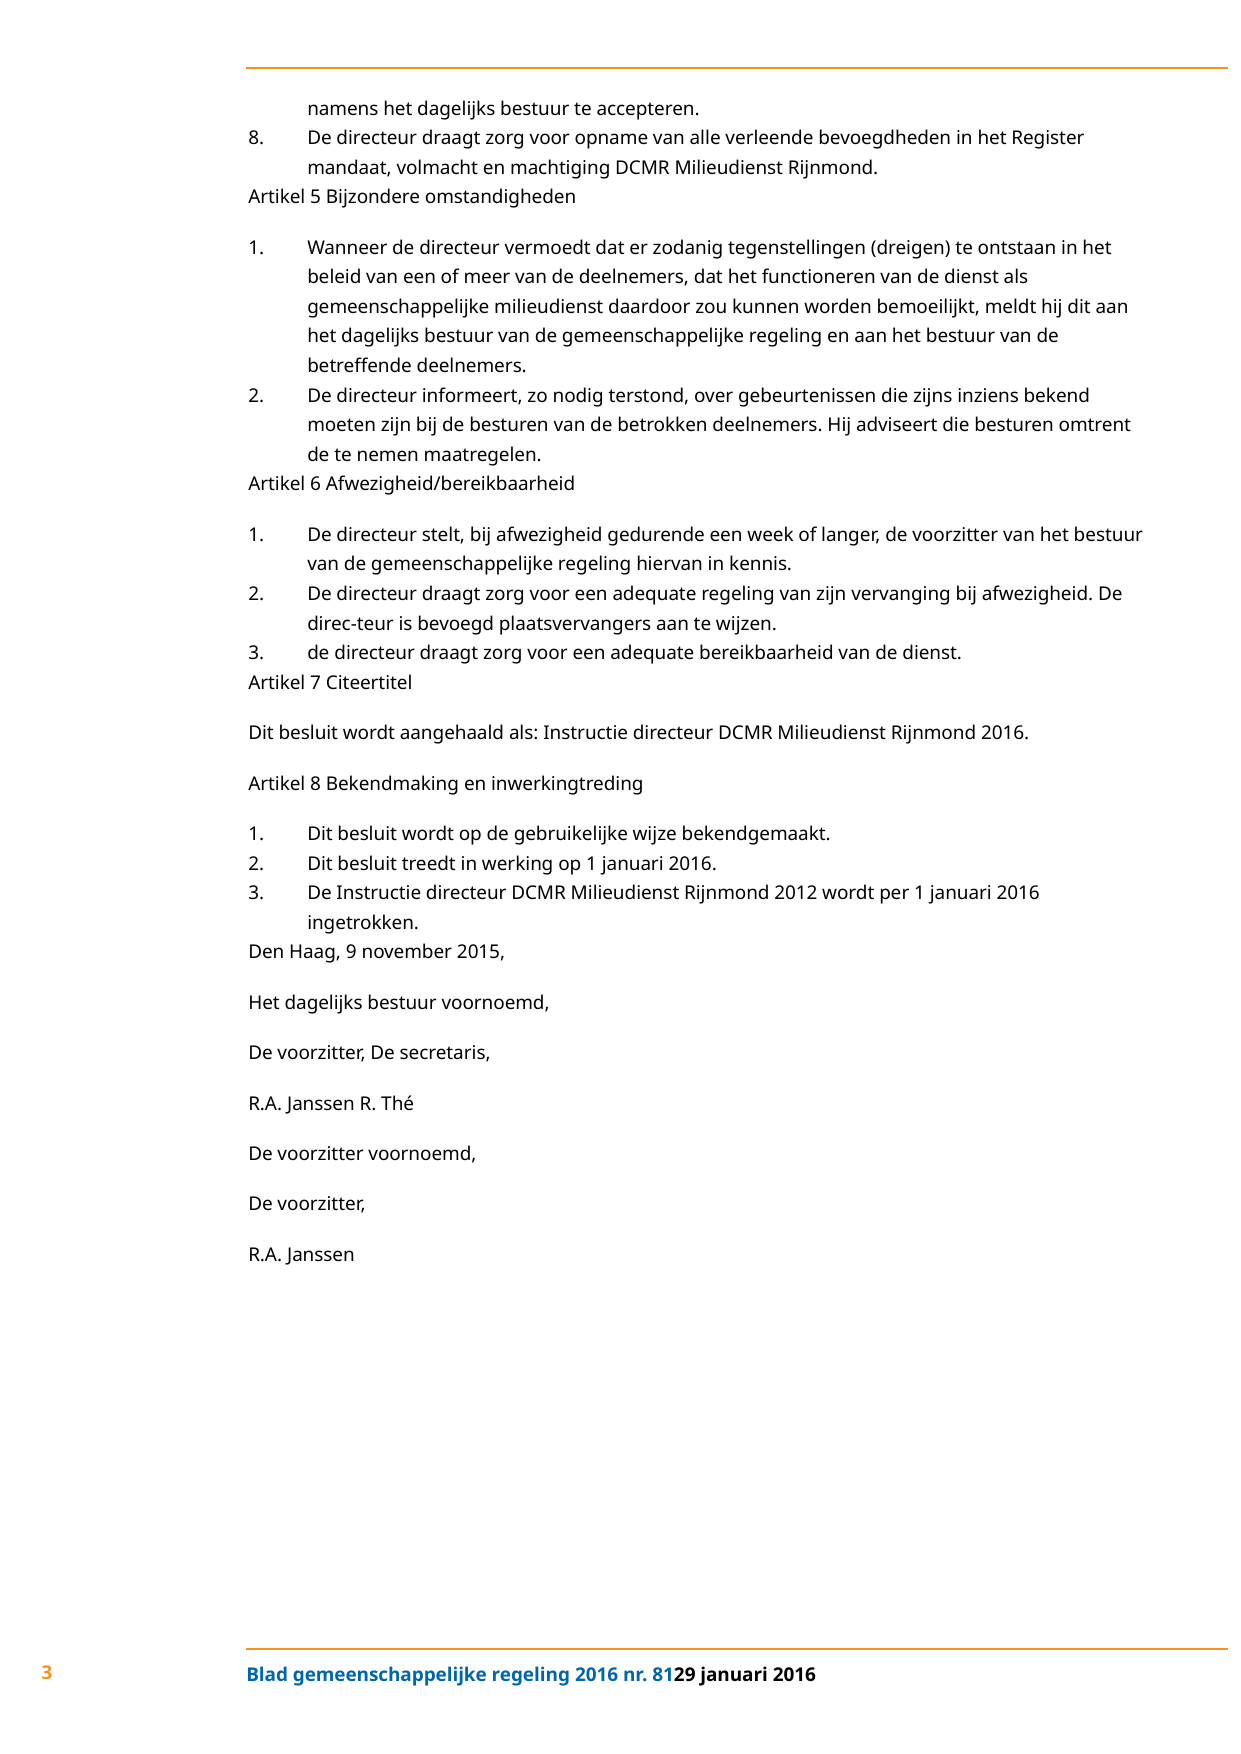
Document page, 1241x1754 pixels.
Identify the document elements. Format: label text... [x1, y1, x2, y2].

list De directeur informeert, zo nodig terstond, over gebeurtenissen die zijns inziens bekend moeten zijn bij de besturen van de betrokken deelnemers. Hij adviseert die besturen omtrent de te nemen maatregelen. [248, 382, 1152, 467]
text Den Haag, 9 november 2015, [248, 938, 1152, 964]
picture [41, 47, 231, 172]
text Artikel 6 Afwezigheid/bereikbaarheid [248, 471, 1152, 496]
text Artikel 5 Bijzondere omstandigheden [248, 183, 1152, 209]
text Artikel 8 Bekendmaking en inwerkingtreding [248, 770, 1152, 796]
list De directeur draagt zorg voor een adequate regeling van zijn vervanging bij afwezigheid. De direc-teur is bevoegd plaatsvervangers aan te wijzen. [248, 580, 1152, 636]
list Dit besluit treedt in werking op 1 januari 2016. [248, 850, 1152, 876]
list De directeur stelt, bij afwezigheid gedurende een week of langer, de voorzitter van het bestuur van de gemeenschappelijke regeling hiervan in kennis. [248, 521, 1152, 576]
text Dit besluit wordt aangehaald als: Instructie directeur DCMR Milieudienst Rijnmond 2016. [248, 719, 1152, 745]
text R.A. Janssen [248, 1241, 1152, 1267]
text R.A. Janssen R. Thé [248, 1090, 1152, 1116]
text De voorzitter voornoemd, [248, 1140, 1152, 1166]
list Wanneer de directeur vermoedt dat er zodanig tegenstellingen (dreigen) te ontstaan in het beleid van een of meer van de deelnemers, dat het functioneren van de dienst als gemeenschappelijke milieudienst daardoor zou kunnen worden bemoeilijkt, meldt hij dit aan het dagelijks bestuur van de gemeenschappelijke regeling en aan het bestuur van de betreffende deelnemers. [248, 234, 1152, 378]
list Dit besluit wordt op de gebruikelijke wijze bekendgemaakt. [248, 820, 1152, 846]
list De Instructie directeur DCMR Milieudienst Rijnmond 2012 wordt per 1 januari 2016 ingetrokken. [248, 879, 1152, 935]
text De voorzitter, De secretaris, [248, 1039, 1152, 1065]
text De voorzitter, [248, 1191, 1152, 1216]
list De directeur draagt zorg voor opname van alle verleende bevoegdheden in het Register mandaat, volmacht en machtiging DCMR Milieudienst Rijnmond. [248, 124, 1152, 180]
text Artikel 7 Citeertitel [248, 669, 1152, 695]
text Het dagelijks bestuur voornoemd, [248, 989, 1152, 1015]
list namens het dagelijks bestuur te accepteren. [248, 95, 1152, 121]
list de directeur draagt zorg voor een adequate bereikbaarheid van de dienst. [248, 639, 1152, 665]
